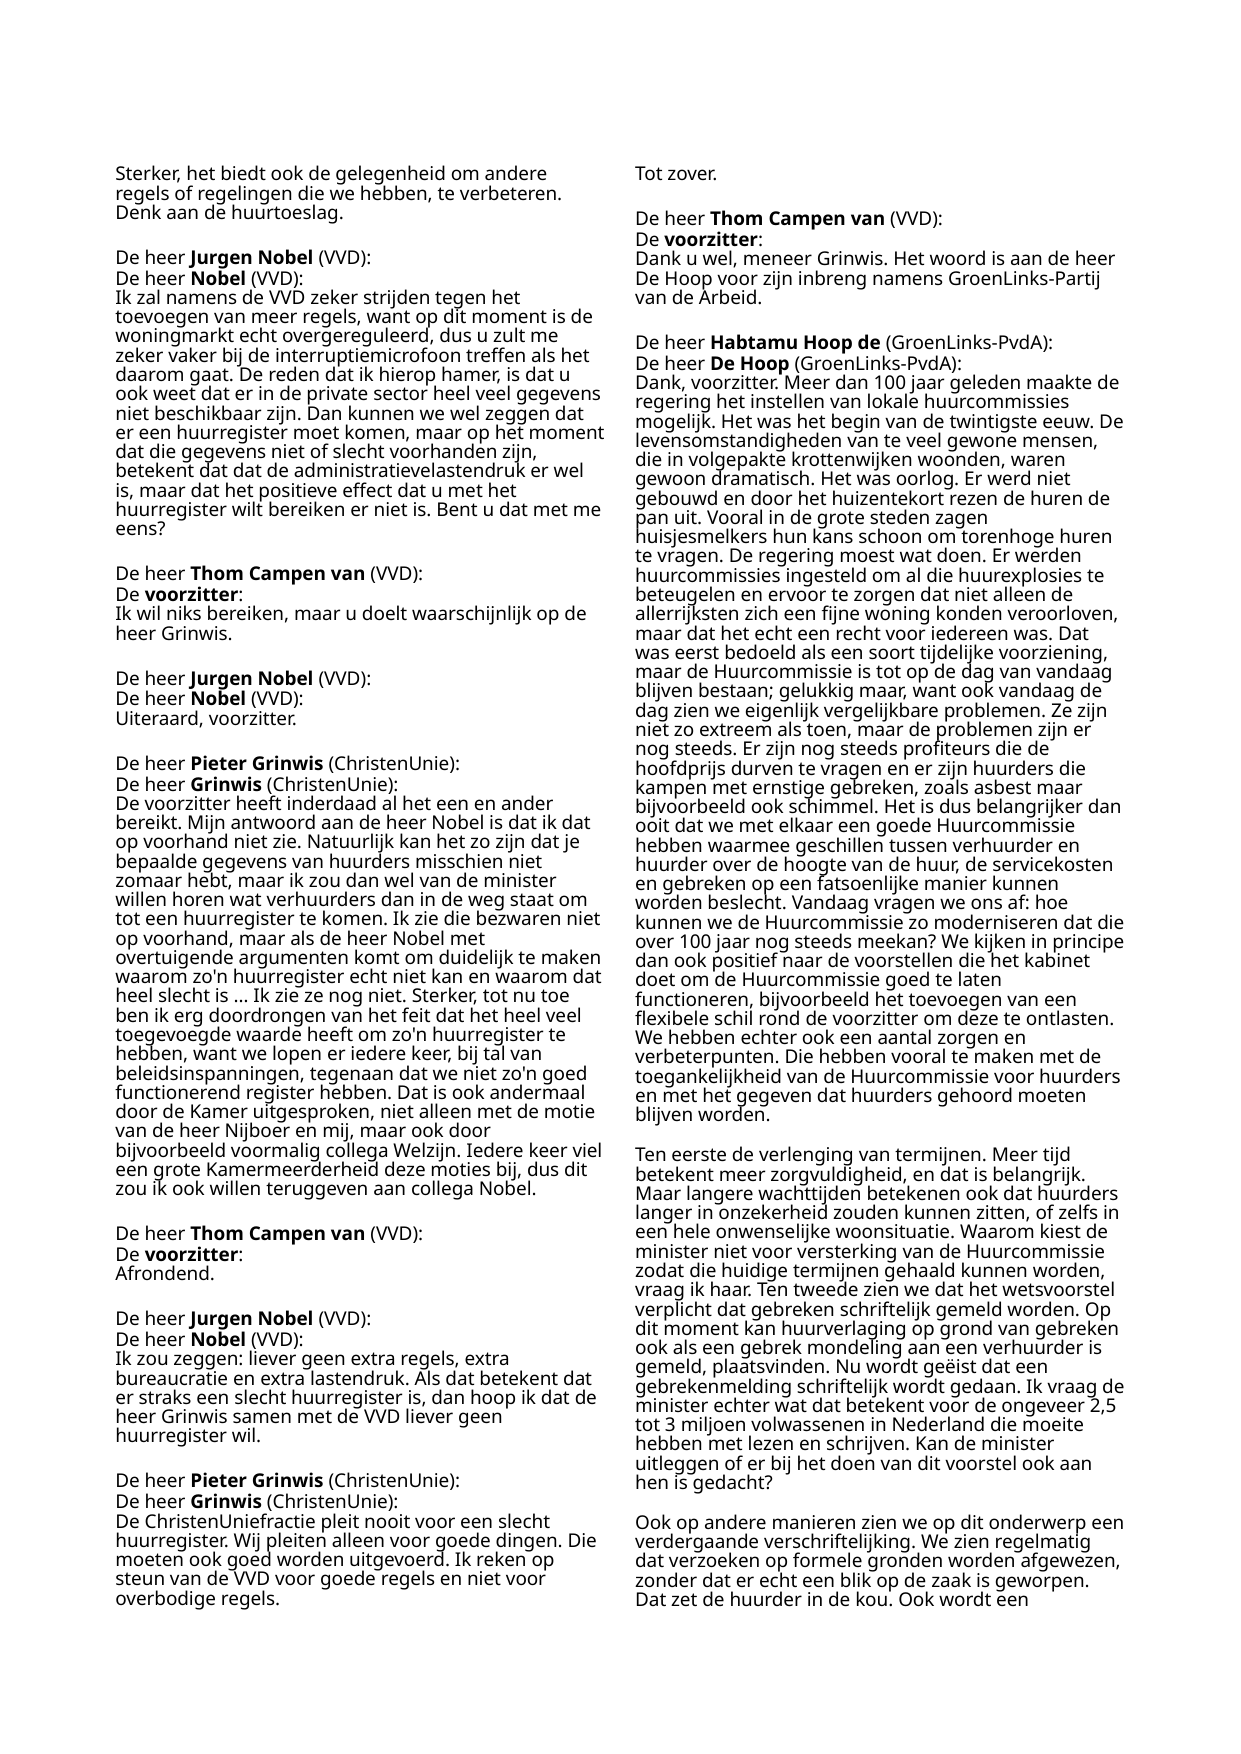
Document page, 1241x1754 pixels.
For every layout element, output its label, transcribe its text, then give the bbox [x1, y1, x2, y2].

text Tot zover. [635, 165, 1125, 184]
text Dank, voorzitter. Meer dan 100 jaar geleden maakte de regering het instellen van lokale huurcommissies mogelijk. Het was het begin van de twintigste eeuw. De levensomstandigheden van te veel gewone mensen, die in volgepakte krottenwijken woonden, waren gewoon dramatisch. Het was oorlog. Er werd niet gebouwd en door het huizentekort rezen de huren de pan uit. Vooral in de grote steden zagen huisjesmelkers hun kans schoon om torenhoge huren te vragen. De regering moest wat doen. Er werden huurcommissies ingesteld om al die huurexplosies te beteugelen en ervoor te zorgen dat niet alleen de allerrijksten zich een fijne woning konden veroorloven, maar dat het echt een recht voor iedereen was. Dat was eerst bedoeld als een soort tijdelijke voorziening, maar de Huurcommissie is tot op de dag van vandaag blijven bestaan; gelukkig maar, want ook vandaag de dag zien we eigenlijk vergelijkbare problemen. Ze zijn niet zo extreem als toen, maar de problemen zijn er nog steeds. Er zijn nog steeds profiteurs die de hoofdprijs durven te vragen en er zijn huurders die kampen met ernstige gebreken, zoals asbest maar bijvoorbeeld ook schimmel. Het is dus belangrijker dan ooit dat we met elkaar een goede Huurcommissie hebben waarmee geschillen tussen verhuurder en huurder over de hoogte van de huur, de servicekosten en gebreken op een fatsoenlijke manier kunnen worden beslecht. Vandaag vragen we ons af: hoe kunnen we de Huurcommissie zo moderniseren dat die over 100 jaar nog steeds meekan? We kijken in principe dan ook positief naar de voorstellen die het kabinet doet om de Huurcommissie goed te laten functioneren, bijvoorbeeld het toevoegen van een flexibele schil rond de voorzitter om deze te ontlasten. We hebben echter ook een aantal zorgen en verbeterpunten. Die hebben vooral te maken met de toegankelijkheid van de Huurcommissie voor huurders en met het gegeven dat huurders gehoord moeten blijven worden. [635, 374, 1125, 1126]
text De heer Nobel (VVD): [115, 690, 605, 710]
text Ook op andere manieren zien we op dit onderwerp een verdergaande verschriftelijking. We zien regelmatig dat verzoeken op formele gronden worden afgewezen, zonder dat er echt een blik op de zaak is geworpen. Dat zet de huurder in de kou. Ook wordt een [635, 1514, 1125, 1610]
text Ik wil niks bereiken, maar u doelt waarschijnlijk op de heer Grinwis. [115, 605, 605, 644]
text Ik zal namens de VVD zeker strijden tegen het toevoegen van meer regels, want op dit moment is de woningmarkt echt overgereguleerd, dus u zult me zeker vaker bij de interruptiemicrofoon treffen als het daarom gaat. De reden dat ik hierop hamer, is dat u ook weet dat er in de private sector heel veel gegevens niet beschikbaar zijn. Dan kunnen we wel zeggen dat er een huurregister moet komen, maar op het moment dat die gegevens niet of slecht voorhanden zijn, betekent dat dat de administratievelastendruk er wel is, maar dat het positieve effect dat u met het huurregister wilt bereiken er niet is. Bent u dat met me eens? [115, 289, 605, 539]
text Ik zou zeggen: liever geen extra regels, extra bureaucratie en extra lastendruk. Als dat betekent dat er straks een slecht huurregister is, dan hoop ik dat de heer Grinwis samen met de VVD liever geen huurregister wil. [115, 1350, 605, 1447]
text De heer Jurgen Nobel (VVD): [115, 665, 605, 690]
text Dank u wel, meneer Grinwis. Het woord is aan de heer De Hoop voor zijn inbreng namens GroenLinks-Partij van de Arbeid. [635, 250, 1125, 308]
text De heer De Hoop (GroenLinks-PvdA): [635, 355, 1125, 374]
text De heer Grinwis (ChristenUnie): [115, 1493, 605, 1513]
text De heer Pieter Grinwis (ChristenUnie): [115, 1468, 605, 1493]
text De heer Grinwis (ChristenUnie): [115, 776, 605, 795]
text De voorzitter heeft inderdaad al het een en ander bereikt. Mijn antwoord aan de heer Nobel is dat ik dat op voorhand niet zie. Natuurlijk kan het zo zijn dat je bepaalde gegevens van huurders misschien niet zomaar hebt, maar ik zou dan wel van de minister willen horen wat verhuurders dan in de weg staat om tot een huurregister te komen. Ik zie die bezwaren niet op voorhand, maar als de heer Nobel met overtuigende argumenten komt om duidelijk te maken waarom zo'n huurregister echt niet kan en waarom dat heel slecht is … Ik zie ze nog niet. Sterker, tot nu toe ben ik erg doordrongen van het feit dat het heel veel toegevoegde waarde heeft om zo'n huurregister te hebben, want we lopen er iedere keer, bij tal van beleidsinspanningen, tegenaan dat we niet zo'n goed functionerend register hebben. Dat is ook andermaal door de Kamer uitgesproken, niet alleen met de motie van de heer Nijboer en mij, maar ook door bijvoorbeeld voormalig collega Welzijn. Iedere keer viel een grote Kamermeerderheid deze moties bij, dus dit zou ik ook willen teruggeven aan collega Nobel. [115, 795, 605, 1199]
text Afrondend. [115, 1265, 605, 1284]
text De heer Jurgen Nobel (VVD): [115, 244, 605, 270]
text De voorzitter: [635, 231, 1125, 250]
text De heer Habtamu Hoop de (GroenLinks-PvdA): [635, 329, 1125, 355]
text De voorzitter: [115, 1246, 605, 1265]
text Ten eerste de verlenging van termijnen. Meer tijd betekent meer zorgvuldigheid, en dat is belangrijk. Maar langere wachttijden betekenen ook dat huurders langer in onzekerheid zouden kunnen zitten, of zelfs in een hele onwenselijke woonsituatie. Waarom kiest de minister niet voor versterking van de Huurcommissie zodat die huidige termijnen gehaald kunnen worden, vraag ik haar. Ten tweede zien we dat het wetsvoorstel verplicht dat gebreken schriftelijk gemeld worden. Op dit moment kan huurverlaging op grond van gebreken ook als een gebrek mondeling aan een verhuurder is gemeld, plaatsvinden. Nu wordt geëist dat een gebrekenmelding schriftelijk wordt gedaan. Ik vraag de minister echter wat dat betekent voor de ongeveer 2,5 tot 3 miljoen volwassenen in Nederland die moeite hebben met lezen en schrijven. Kan de minister uitleggen of er bij het doen van dit voorstel ook aan hen is gedacht? [635, 1146, 1125, 1493]
text Uiteraard, voorzitter. [115, 710, 605, 729]
text De ChristenUniefractie pleit nooit voor een slecht huurregister. Wij pleiten alleen voor goede dingen. Die moeten ook goed worden uitgevoerd. Ik reken op steun van de VVD voor goede regels en niet voor overbodige regels. [115, 1513, 605, 1609]
text De heer Nobel (VVD): [115, 1331, 605, 1350]
text De heer Thom Campen van (VVD): [635, 205, 1125, 231]
text De voorzitter: [115, 586, 605, 605]
text De heer Thom Campen van (VVD): [115, 560, 605, 586]
text Sterker, het biedt ook de gelegenheid om andere regels of regelingen die we hebben, te verbeteren. Denk aan de huurtoeslag. [115, 165, 605, 223]
text De heer Pieter Grinwis (ChristenUnie): [115, 750, 605, 776]
text De heer Nobel (VVD): [115, 270, 605, 289]
text De heer Thom Campen van (VVD): [115, 1220, 605, 1246]
text De heer Jurgen Nobel (VVD): [115, 1305, 605, 1331]
